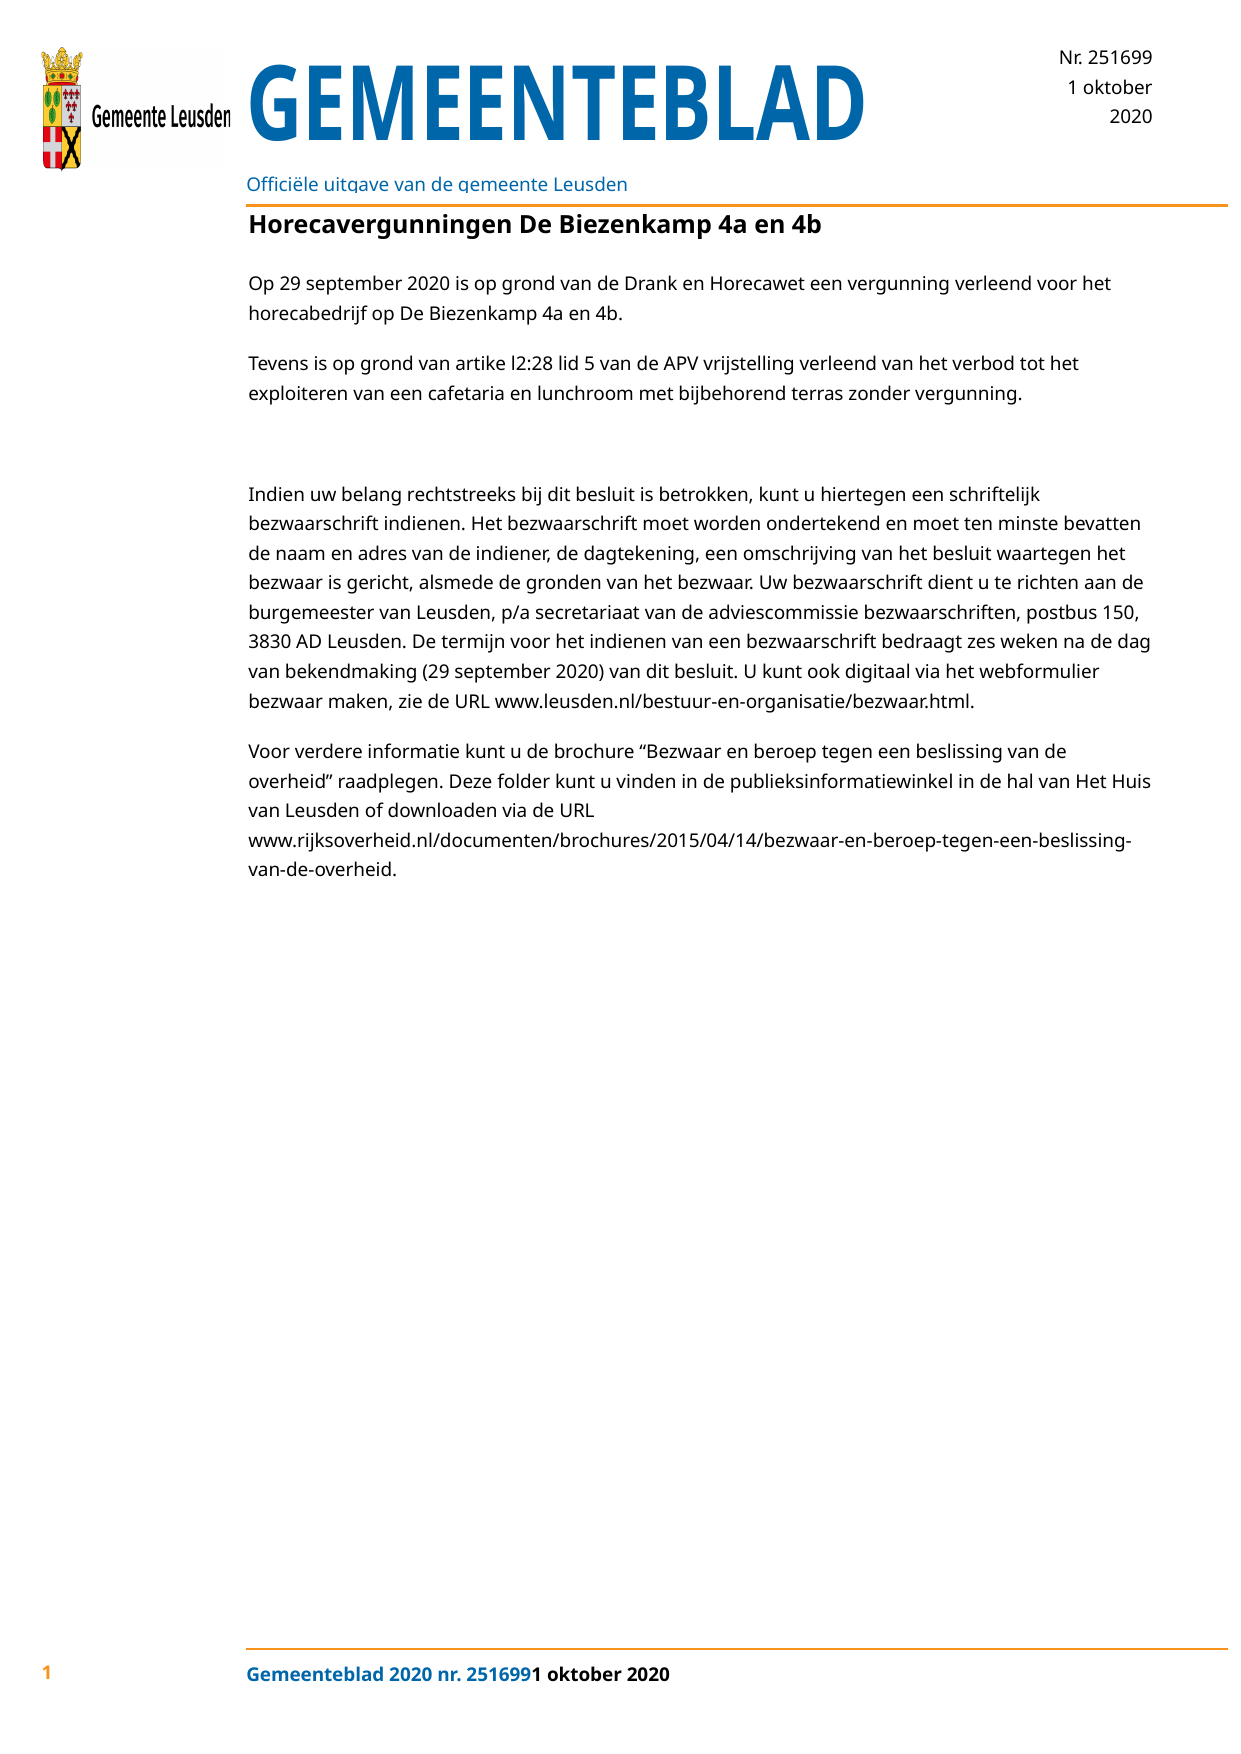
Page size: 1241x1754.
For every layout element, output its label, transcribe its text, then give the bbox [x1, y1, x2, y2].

text Indien uw belang rechtstreeks bij dit besluit is betrokken, kunt u hiertegen een schriftelijk bezwaarschrift indienen. Het bezwaarschrift moet worden ondertekend en moet ten minste bevatten de naam en adres van de indiener, de dagtekening, een omschrijving van het besluit waartegen het bezwaar is gericht, alsmede de gronden van het bezwaar. Uw bezwaarschrift dient u te richten aan de burgemeester van Leusden, p/a secretariaat van de adviescommissie bezwaarschriften, postbus 150, 3830 AD Leusden. De termijn voor het indienen van een bezwaarschrift bedraagt zes weken na de dag van bekendmaking (29 september 2020) van dit besluit. U kunt ook digitaal via het webformulier bezwaar maken, zie de URL www.leusden.nl/bestuur-en-organisatie/bezwaar.html. [248, 481, 1152, 713]
text Voor verdere informatie kunt u de brochure “Bezwaar en beroep tegen een beslissing van de overheid” raadplegen. Deze folder kunt u vinden in de publieksinformatiewinkel in de hal van Het Huis van Leusden of downloaden via de URL www.rijksoverheid.nl/documenten/brochures/2015/04/14/bezwaar-en-beroep-tegen-een-beslissing-van-de-overheid. [248, 738, 1152, 882]
picture [41, 47, 231, 172]
text Tevens is op grond van artike l2:28 lid 5 van de APV vrijstelling verleend van het verbod tot het exploiteren van een cafetaria en lunchroom met bijbehorend terras zonder vergunning. [248, 350, 1152, 406]
text Horecavergunningen De Biezenkamp 4a en 4b [248, 207, 1152, 241]
text Op 29 september 2020 is op grond van de Drank en Horecawet een vergunning verleend voor het horecabedrijf op De Biezenkamp 4a en 4b. [248, 270, 1152, 326]
